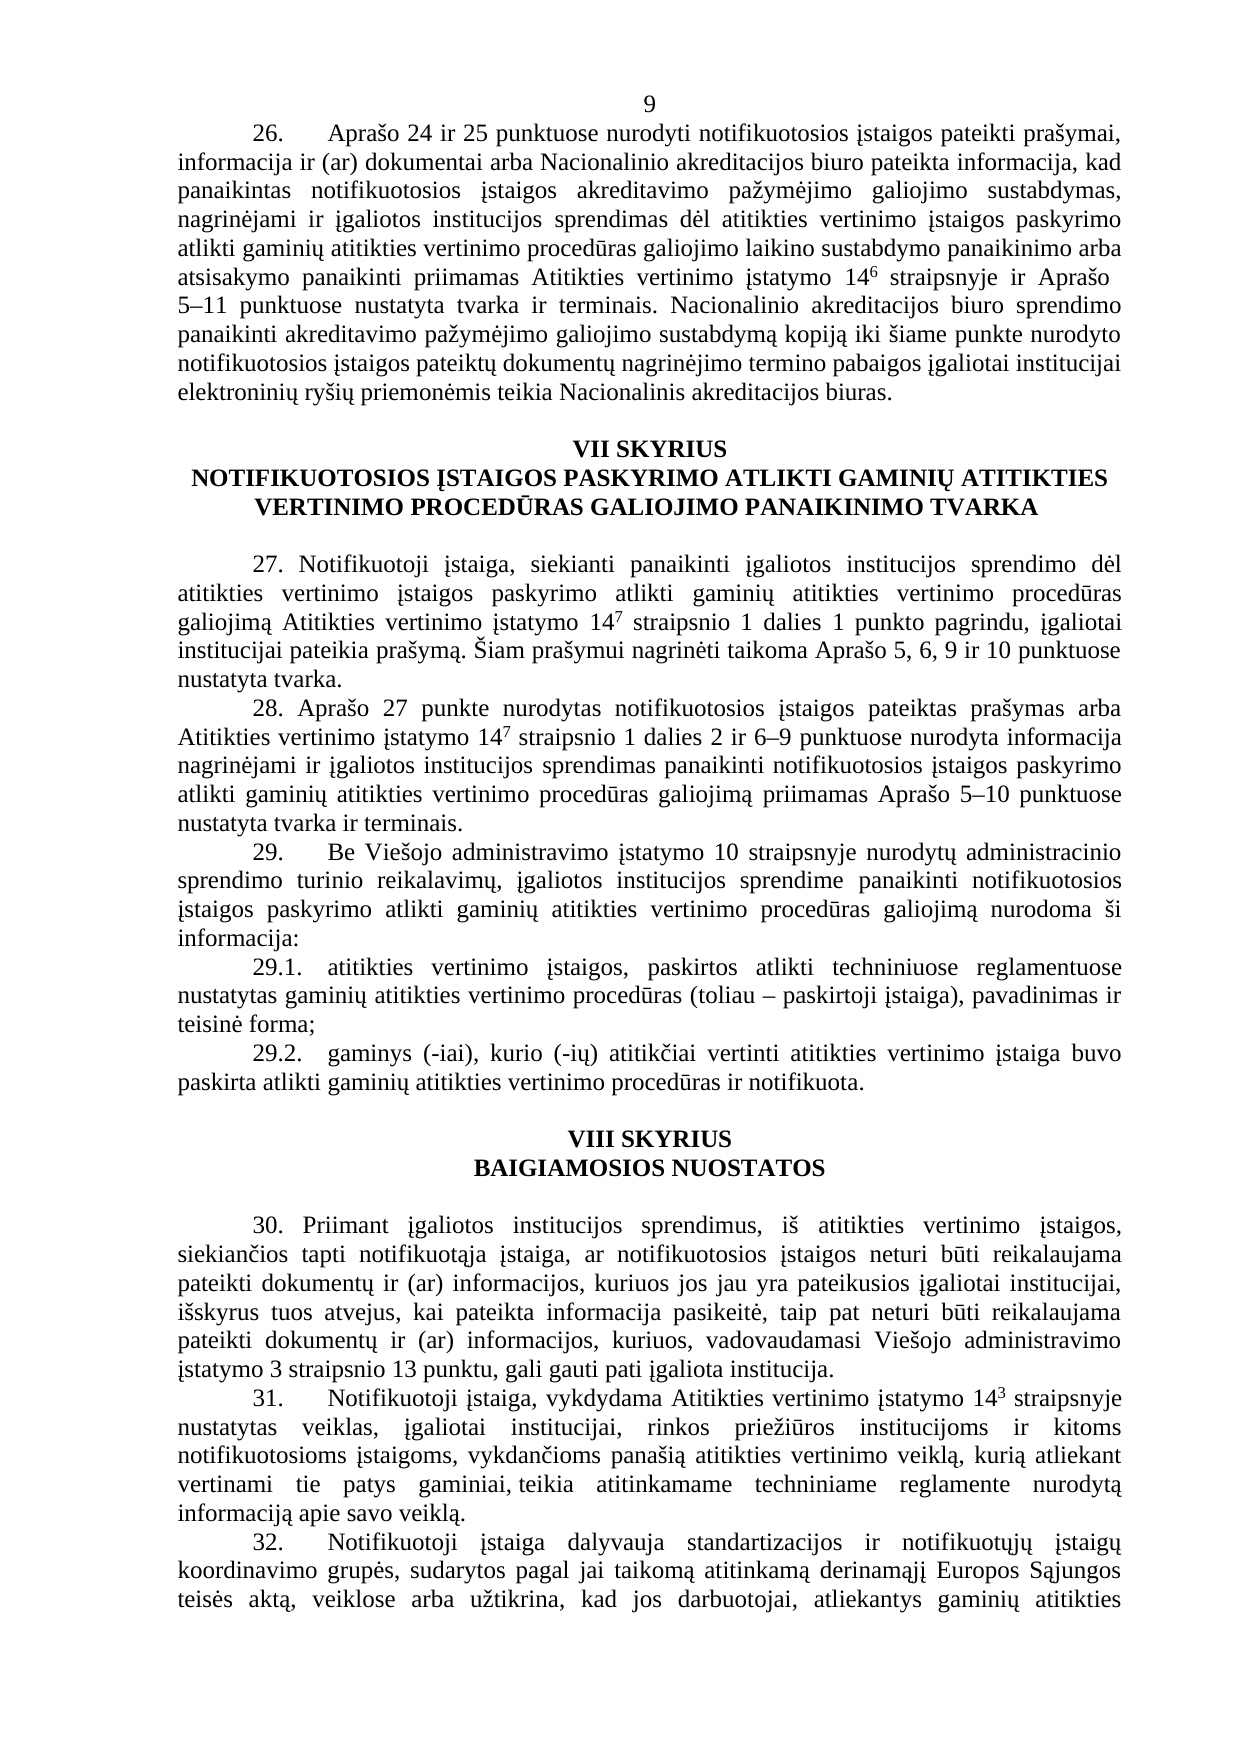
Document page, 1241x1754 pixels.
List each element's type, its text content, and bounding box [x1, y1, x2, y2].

text VII SKYRIUS [177, 434, 1122, 463]
text VIII SKYRIUS [177, 1124, 1122, 1153]
text BAIGIAMOSIOS NUOSTATOS [177, 1153, 1122, 1182]
text 29.2. gaminys (-iai), kurio (-ių) atitikčiai vertinti atitikties vertinimo įstaiga buvo paskirta atlikti gaminių atitikties vertinimo procedūras ir notifikuota. [177, 1038, 1122, 1096]
text 28. Aprašo 27 punkte nurodytas notifikuotosios įstaigos pateiktas prašymas arba Atitikties vertinimo įstatymo 147 straipsnio 1 dalies 2 ir 6–9 punktuose nurodyta informacija nagrinėjami ir įgaliotos institucijos sprendimas panaikinti notifikuotosios įstaigos paskyrimo atlikti gaminių atitikties vertinimo procedūras galiojimą priimamas Aprašo 5–10 punktuose nustatyta tvarka ir terminais. [177, 693, 1122, 837]
text 27. Notifikuotoji įstaiga, siekianti panaikinti įgaliotos institucijos sprendimo dėl atitikties vertinimo įstaigos paskyrimo atlikti gaminių atitikties vertinimo procedūras galiojimą Atitikties vertinimo įstatymo 147 straipsnio 1 dalies 1 punkto pagrindu, įgaliotai institucijai pateikia prašymą. Šiam prašymui nagrinėti taikoma Aprašo 5, 6, 9 ir 10 punktuose nustatyta tvarka. [177, 549, 1122, 693]
text 30. Priimant įgaliotos institucijos sprendimus, iš atitikties vertinimo įstaigos, siekiančios tapti notifikuotąja įstaiga, ar notifikuotosios įstaigos neturi būti reikalaujama pateikti dokumentų ir (ar) informacijos, kuriuos jos jau yra pateikusios įgaliotai institucijai, išskyrus tuos atvejus, kai pateikta informacija pasikeitė, taip pat neturi būti reikalaujama pateikti dokumentų ir (ar) informacijos, kuriuos, vadovaudamasi Viešojo administravimo įstatymo 3 straipsnio 13 punktu, gali gauti pati įgaliota institucija. [177, 1211, 1122, 1383]
text 29. Be Viešojo administravimo įstatymo 10 straipsnyje nurodytų administracinio sprendimo turinio reikalavimų, įgaliotos institucijos sprendime panaikinti notifikuotosios įstaigos paskyrimo atlikti gaminių atitikties vertinimo procedūras galiojimą nurodoma ši informacija: [177, 837, 1122, 952]
text 31. Notifikuotoji įstaiga, vykdydama Atitikties vertinimo įstatymo 143 straipsnyje nustatytas veiklas, įgaliotai institucijai, rinkos priežiūros institucijoms ir kitoms notifikuotosioms įstaigoms, vykdančioms panašią atitikties vertinimo veiklą, kurią atliekant vertinami tie patys gaminiai, teikia atitinkamame techniniame reglamente nurodytą informaciją apie savo veiklą. [177, 1383, 1122, 1527]
text 29.1. atitikties vertinimo įstaigos, paskirtos atlikti techniniuose reglamentuose nustatytas gaminių atitikties vertinimo procedūras (toliau – paskirtoji įstaiga), pavadinimas ir teisinė forma; [177, 952, 1122, 1038]
text 26. Aprašo 24 ir 25 punktuose nurodyti notifikuotosios įstaigos pateikti prašymai, informacija ir (ar) dokumentai arba Nacionalinio akreditacijos biuro pateikta informacija, kad panaikintas notifikuotosios įstaigos akreditavimo pažymėjimo galiojimo sustabdymas, nagrinėjami ir įgaliotos institucijos sprendimas dėl atitikties vertinimo įstaigos paskyrimo atlikti gaminių atitikties vertinimo procedūras galiojimo laikino sustabdymo panaikinimo arba atsisakymo panaikinti priimamas Atitikties vertinimo įstatymo 146 straipsnyje ir Aprašo 5–11 punktuose nustatyta tvarka ir terminais. Nacionalinio akreditacijos biuro sprendimo panaikinti akreditavimo pažymėjimo galiojimo sustabdymą kopiją iki šiame punkte nurodyto notifikuotosios įstaigos pateiktų dokumentų nagrinėjimo termino pabaigos įgaliotai institucijai elektroninių ryšių priemonėmis teikia Nacionalinis akreditacijos biuras. [177, 118, 1122, 406]
text NOTIFIKUOTOSIOS ĮSTAIGOS PASKYRIMO ATLIKTI GAMINIŲ ATITIKTIES VERTINIMO PROCEDŪRAS GALIOJIMO PANAIKINIMO TVARKA [177, 463, 1122, 521]
text 32. Notifikuotoji įstaiga dalyvauja standartizacijos ir notifikuotųjų įstaigų koordinavimo grupės, sudarytos pagal jai taikomą atitinkamą derinamąjį Europos Sąjungos teisės aktą, veiklose arba užtikrina, kad jos darbuotojai, atliekantys gaminių atitikties [177, 1527, 1122, 1613]
